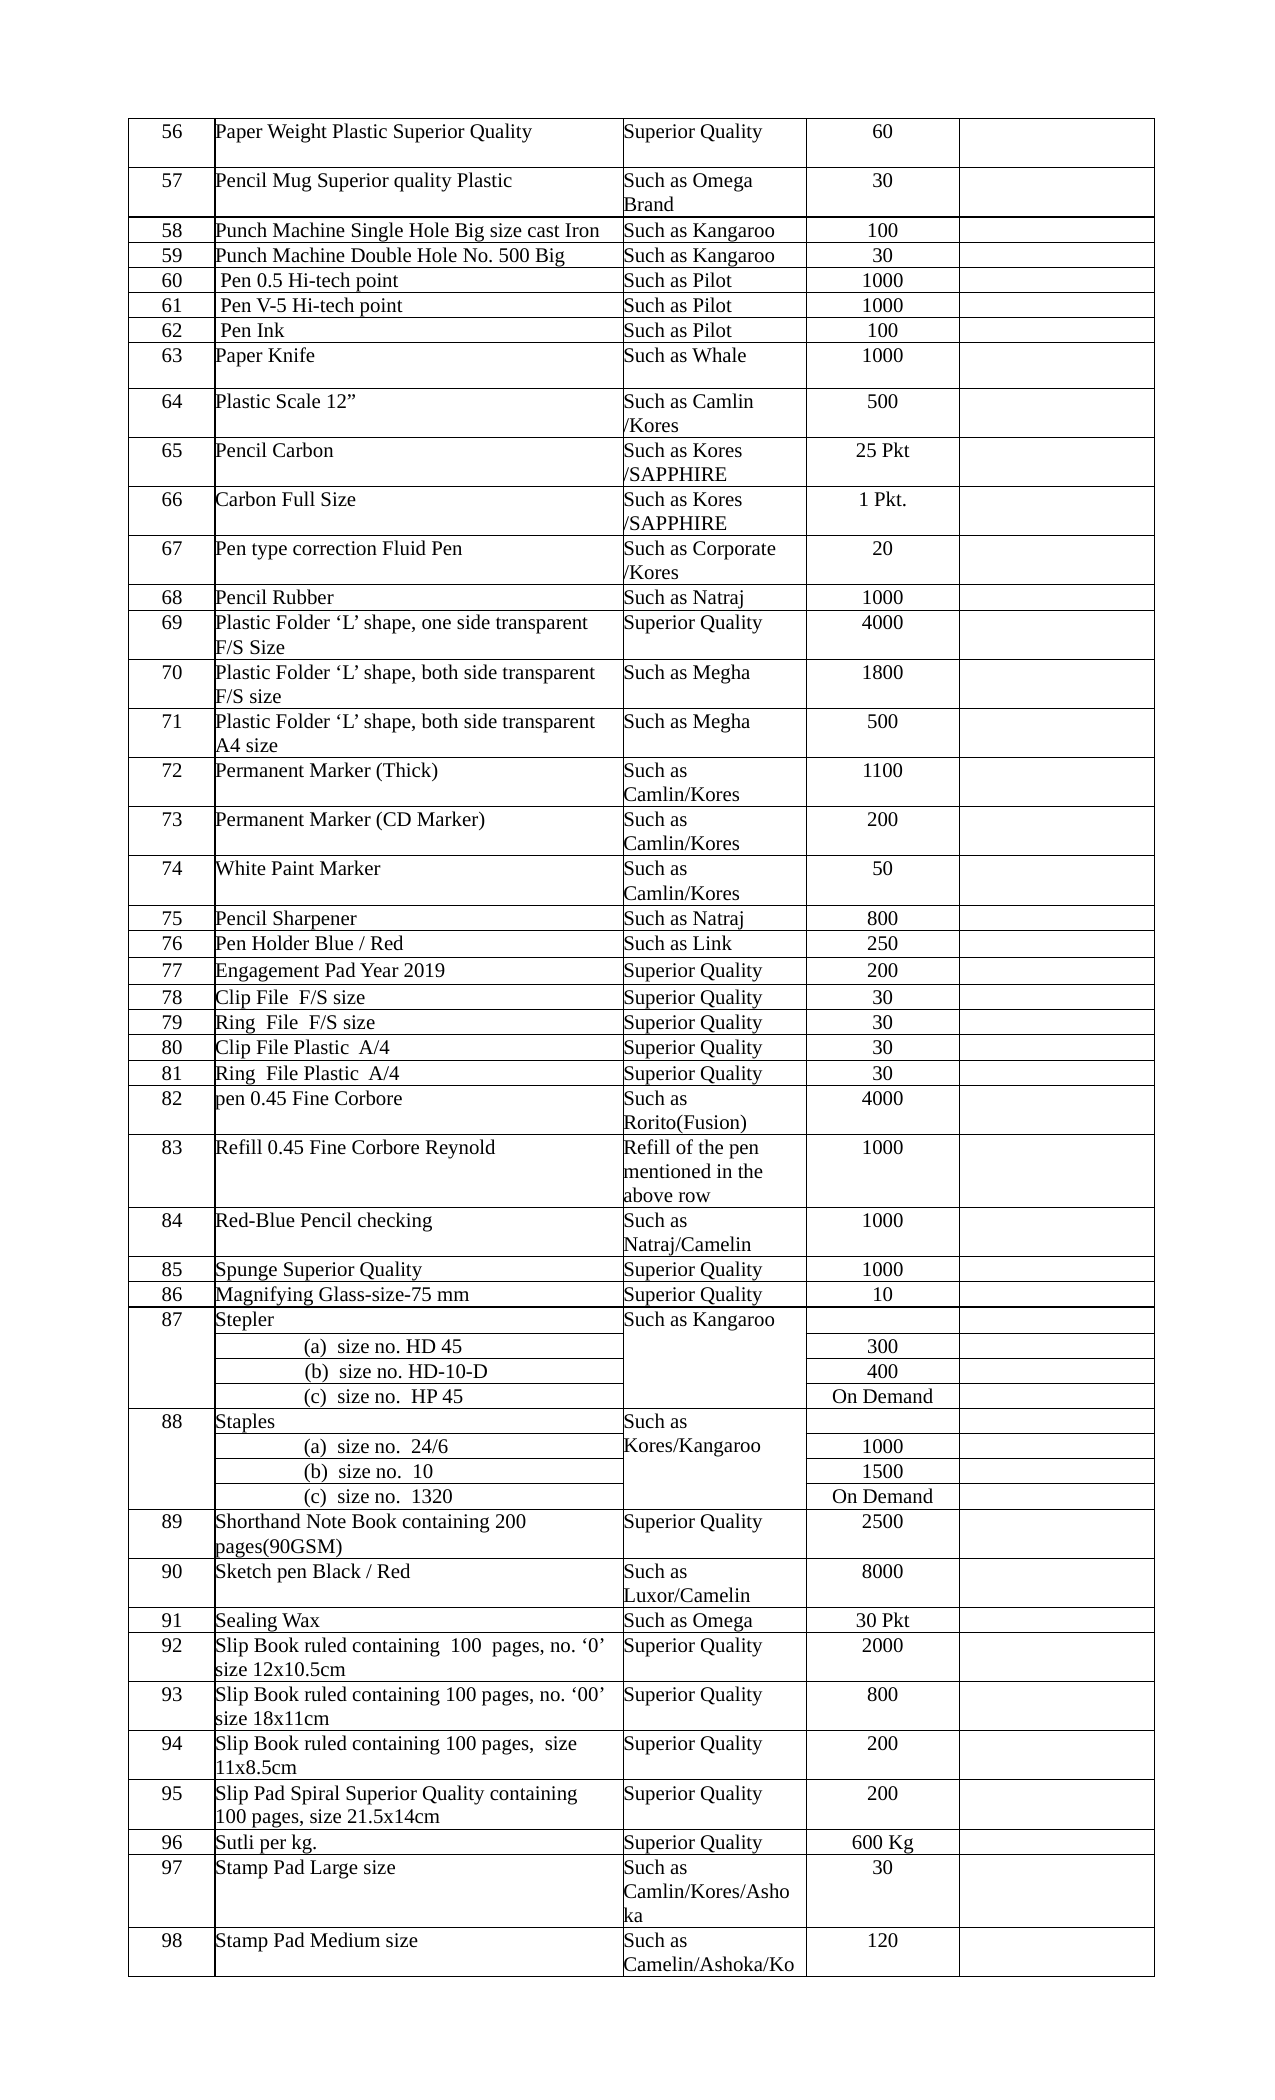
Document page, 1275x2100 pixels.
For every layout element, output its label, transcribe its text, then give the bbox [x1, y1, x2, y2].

table_cell 8000 [807, 1559, 959, 1607]
table_cell Such as Camlin /Kores [624, 389, 806, 437]
table_cell [960, 293, 1154, 317]
table_cell 2000 [807, 1633, 959, 1681]
table_cell [960, 931, 1154, 957]
table_cell [960, 1384, 1154, 1408]
table_cell Slip Book ruled containing 100 pages, no. ‘00’ size 18x11cm [216, 1682, 623, 1730]
table_cell [960, 1484, 1154, 1508]
table_cell Superior Quality [624, 1731, 806, 1779]
table_cell Slip Book ruled containing 100 pages, size 11x8.5cm [216, 1731, 623, 1779]
table_cell 97 [129, 1855, 214, 1927]
table_cell 60 [129, 268, 214, 292]
table_cell [960, 807, 1154, 855]
table_cell 200 [807, 1780, 959, 1828]
table_cell 87 [129, 1308, 214, 1408]
table_cell 98 [129, 1928, 214, 1976]
table_cell Such as Camlin/Kores [624, 807, 806, 855]
table_cell [807, 1308, 959, 1333]
table_cell Superior Quality [624, 985, 806, 1009]
table_cell Spunge Superior Quality [216, 1257, 623, 1281]
table_cell Superior Quality [624, 1633, 806, 1681]
table_cell [960, 985, 1154, 1009]
table_cell 69 [129, 611, 214, 659]
table_cell Plastic Folder ‘L’ shape, one side transparent F/S Size [216, 611, 623, 659]
table_cell [960, 1282, 1154, 1306]
table_cell [960, 1855, 1154, 1927]
table_cell Slip Book ruled containing 100 pages, no. ‘0’ size 12x10.5cm [216, 1633, 623, 1681]
table_cell 74 [129, 856, 214, 904]
table_cell 73 [129, 807, 214, 855]
table_cell [960, 168, 1154, 216]
table_cell 58 [129, 218, 214, 242]
table_cell [960, 1334, 1154, 1358]
table_cell [960, 958, 1154, 984]
table_cell [960, 856, 1154, 904]
table_cell Such as Pilot [624, 293, 806, 317]
table_cell Plastic Folder ‘L’ shape, both side transparent F/S size [216, 660, 623, 708]
table_cell 1000 [807, 1257, 959, 1281]
table_cell Such as Natraj [624, 585, 806, 609]
table_cell Stamp Pad Medium size [216, 1928, 623, 1976]
table_cell Red-Blue Pencil checking [216, 1208, 623, 1256]
table_cell Superior Quality [624, 1282, 806, 1306]
table_cell 4000 [807, 611, 959, 659]
table_cell 2500 [807, 1510, 959, 1558]
table_cell 90 [129, 1559, 214, 1607]
table_cell Superior Quality [624, 1061, 806, 1084]
table_cell Such as Camlin/Kores [624, 758, 806, 806]
table_cell 86 [129, 1282, 214, 1306]
table_cell [960, 438, 1154, 486]
table_cell [960, 1409, 1154, 1433]
table_cell 300 [807, 1334, 959, 1358]
table_cell Such as Omega [624, 1608, 806, 1632]
table_cell [960, 1359, 1154, 1383]
table_cell [960, 1135, 1154, 1207]
table_cell Such as Kangaroo [624, 243, 806, 267]
table_cell [960, 1434, 1154, 1458]
table_cell Pen type correction Fluid Pen [216, 536, 623, 584]
table_cell 250 [807, 931, 959, 957]
table_cell Such as Kores /SAPPHIRE [624, 438, 806, 486]
table_cell 30 Pkt [807, 1608, 959, 1632]
table_cell [960, 536, 1154, 584]
table_cell Such as Kangaroo [624, 218, 806, 242]
table_cell 30 [807, 1010, 959, 1034]
table_cell Superior Quality [624, 958, 806, 984]
table_cell 64 [129, 389, 214, 437]
table_cell Plastic Scale 12” [216, 389, 623, 437]
table_cell 100 [807, 318, 959, 342]
table_cell 30 [807, 1061, 959, 1084]
table_cell [960, 1035, 1154, 1059]
table_cell Refill 0.45 Fine Corbore Reynold [216, 1135, 623, 1207]
table_cell [960, 1308, 1154, 1333]
table_cell Clip File F/S size [216, 985, 623, 1009]
table_cell Such as Kangaroo [624, 1308, 806, 1408]
table_cell 60 [807, 119, 959, 167]
table_cell [960, 1682, 1154, 1730]
table_cell Such as Kores /SAPPHIRE [624, 487, 806, 535]
table_cell 1000 [807, 1208, 959, 1256]
table_cell Such as Camlin/Kores/Ashoka [624, 1855, 806, 1927]
table_cell Plastic Folder ‘L’ shape, both side transparent A4 size [216, 709, 623, 757]
table_cell [960, 585, 1154, 609]
table_cell [960, 611, 1154, 659]
table_cell 400 [807, 1359, 959, 1383]
table_cell [960, 119, 1154, 167]
table_cell Superior Quality [624, 1830, 806, 1854]
table_cell 25 Pkt [807, 438, 959, 486]
table_cell 1000 [807, 1135, 959, 1207]
table_cell 89 [129, 1510, 214, 1558]
table_cell 94 [129, 1731, 214, 1779]
table_cell 85 [129, 1257, 214, 1281]
table_cell Superior Quality [624, 1780, 806, 1828]
table_cell Pencil Sharpener [216, 906, 623, 929]
table_cell 30 [807, 985, 959, 1009]
table_cell 63 [129, 343, 214, 388]
table_cell 56 [129, 119, 214, 167]
table_cell Such as Link [624, 931, 806, 957]
table_cell Such as Rorito(Fusion) [624, 1086, 806, 1134]
table_cell Superior Quality [624, 1035, 806, 1059]
table_cell 65 [129, 438, 214, 486]
table_cell Such as Corporate /Kores [624, 536, 806, 584]
table_cell 75 [129, 906, 214, 929]
table_cell Superior Quality [624, 1510, 806, 1558]
table_cell [960, 318, 1154, 342]
table_cell (b) size no. 10 [216, 1459, 623, 1483]
table_cell 800 [807, 906, 959, 929]
table_cell Such as Camelin/Ashoka/Ko [624, 1928, 806, 1976]
table_cell 30 [807, 168, 959, 216]
table_cell [960, 709, 1154, 757]
table_cell 91 [129, 1608, 214, 1632]
table_cell 57 [129, 168, 214, 216]
table_cell Such as Kores/Kangaroo [624, 1409, 806, 1508]
table_cell 95 [129, 1780, 214, 1828]
table_cell Such as Natraj [624, 906, 806, 929]
table_cell 10 [807, 1282, 959, 1306]
table_cell 1 Pkt. [807, 487, 959, 535]
table_cell Pencil Mug Superior quality Plastic [216, 168, 623, 216]
table_cell Such as Whale [624, 343, 806, 388]
table_cell [960, 1608, 1154, 1632]
table_cell [960, 1633, 1154, 1681]
table_cell Paper Knife [216, 343, 623, 388]
table_cell Pencil Rubber [216, 585, 623, 609]
table_cell [960, 268, 1154, 292]
table_cell 77 [129, 958, 214, 984]
table_cell [960, 343, 1154, 388]
table_cell Sutli per kg. [216, 1830, 623, 1854]
table_cell Slip Pad Spiral Superior Quality containing 100 pages, size 21.5x14cm [216, 1780, 623, 1828]
table_cell [960, 1010, 1154, 1034]
table_cell Such as Camlin/Kores [624, 856, 806, 904]
table_cell Stamp Pad Large size [216, 1855, 623, 1927]
table_cell Permanent Marker (CD Marker) [216, 807, 623, 855]
table_cell Refill of the pen mentioned in the above row [624, 1135, 806, 1207]
table_cell [960, 660, 1154, 708]
table_cell [960, 389, 1154, 437]
table_cell On Demand [807, 1384, 959, 1408]
table_cell 200 [807, 958, 959, 984]
table_cell Permanent Marker (Thick) [216, 758, 623, 806]
table_cell (c) size no. 1320 [216, 1484, 623, 1508]
table_cell 50 [807, 856, 959, 904]
table_cell Pen V-5 Hi-tech point [216, 293, 623, 317]
table_cell Punch Machine Double Hole No. 500 Big [216, 243, 623, 267]
table_cell Pencil Carbon [216, 438, 623, 486]
table_cell pen 0.45 Fine Corbore [216, 1086, 623, 1134]
table_cell Such as Natraj/Camelin [624, 1208, 806, 1256]
table_cell Magnifying Glass-size-75 mm [216, 1282, 623, 1306]
table_cell [960, 1928, 1154, 1976]
table_cell 1000 [807, 1434, 959, 1458]
table_cell 83 [129, 1135, 214, 1207]
table_cell Stepler [216, 1308, 623, 1333]
table_cell On Demand [807, 1484, 959, 1508]
table_cell 200 [807, 1731, 959, 1779]
table_cell 68 [129, 585, 214, 609]
table_cell 81 [129, 1061, 214, 1084]
table_cell [960, 218, 1154, 242]
table_cell 96 [129, 1830, 214, 1854]
table_cell [960, 1510, 1154, 1558]
table_cell 59 [129, 243, 214, 267]
table_cell 72 [129, 758, 214, 806]
table_cell Such as Luxor/Camelin [624, 1559, 806, 1607]
table_cell Carbon Full Size [216, 487, 623, 535]
table_cell [960, 1208, 1154, 1256]
table_cell 1800 [807, 660, 959, 708]
table_cell [960, 1257, 1154, 1281]
table_cell 93 [129, 1682, 214, 1730]
table_cell Pen 0.5 Hi-tech point [216, 268, 623, 292]
table_cell Pen Holder Blue / Red [216, 931, 623, 957]
table_cell White Paint Marker [216, 856, 623, 904]
table_cell [960, 1830, 1154, 1854]
table_cell 66 [129, 487, 214, 535]
table_cell 67 [129, 536, 214, 584]
table_cell 1000 [807, 268, 959, 292]
table_cell (c) size no. HP 45 [216, 1384, 623, 1408]
table_cell 80 [129, 1035, 214, 1059]
table_cell 1100 [807, 758, 959, 806]
table_cell Ring File F/S size [216, 1010, 623, 1034]
table_cell Superior Quality [624, 1257, 806, 1281]
table_cell [960, 1559, 1154, 1607]
table_cell Such as Omega Brand [624, 168, 806, 216]
table_cell [960, 758, 1154, 806]
table_cell 82 [129, 1086, 214, 1134]
table_cell [960, 1086, 1154, 1134]
table_cell Superior Quality [624, 1010, 806, 1034]
table_cell Clip File Plastic A/4 [216, 1035, 623, 1059]
table_cell 200 [807, 807, 959, 855]
table_cell 88 [129, 1409, 214, 1508]
table_cell [960, 906, 1154, 929]
table_cell 120 [807, 1928, 959, 1976]
table_cell Such as Pilot [624, 268, 806, 292]
table_cell 1000 [807, 585, 959, 609]
table_cell 100 [807, 218, 959, 242]
table_cell 70 [129, 660, 214, 708]
table_cell [960, 487, 1154, 535]
table_cell Superior Quality [624, 1682, 806, 1730]
table_cell 84 [129, 1208, 214, 1256]
table_cell [807, 1409, 959, 1433]
table_cell 30 [807, 1855, 959, 1927]
table_cell Pen Ink [216, 318, 623, 342]
table_cell 1500 [807, 1459, 959, 1483]
table_cell Engagement Pad Year 2019 [216, 958, 623, 984]
table_cell Punch Machine Single Hole Big size cast Iron [216, 218, 623, 242]
table_cell [960, 243, 1154, 267]
table_cell (a) size no. 24/6 [216, 1434, 623, 1458]
table_cell 76 [129, 931, 214, 957]
table_cell Superior Quality [624, 611, 806, 659]
table_cell [960, 1459, 1154, 1483]
table_cell 800 [807, 1682, 959, 1730]
table_cell Paper Weight Plastic Superior Quality [216, 119, 623, 167]
table_cell 1000 [807, 343, 959, 388]
table_cell Superior Quality [624, 119, 806, 167]
table_cell 92 [129, 1633, 214, 1681]
table_cell 500 [807, 709, 959, 757]
table_cell 30 [807, 243, 959, 267]
table_cell Shorthand Note Book containing 200 pages(90GSM) [216, 1510, 623, 1558]
table_cell 79 [129, 1010, 214, 1034]
table_cell 20 [807, 536, 959, 584]
table_cell Sketch pen Black / Red [216, 1559, 623, 1607]
table_cell [960, 1061, 1154, 1084]
table_cell 78 [129, 985, 214, 1009]
table_cell 61 [129, 293, 214, 317]
table_cell [960, 1780, 1154, 1828]
table_cell 62 [129, 318, 214, 342]
table_cell Such as Pilot [624, 318, 806, 342]
table_cell 4000 [807, 1086, 959, 1134]
table_cell Sealing Wax [216, 1608, 623, 1632]
table_cell Staples [216, 1409, 623, 1433]
table_cell (b) size no. HD-10-D [216, 1359, 623, 1383]
table_cell Such as Megha [624, 660, 806, 708]
table_cell 1000 [807, 293, 959, 317]
table_cell 600 Kg [807, 1830, 959, 1854]
table_cell Such as Megha [624, 709, 806, 757]
table_cell 71 [129, 709, 214, 757]
table_cell (a) size no. HD 45 [216, 1334, 623, 1358]
table_cell Ring File Plastic A/4 [216, 1061, 623, 1084]
table_cell 30 [807, 1035, 959, 1059]
table_cell [960, 1731, 1154, 1779]
table_cell 500 [807, 389, 959, 437]
